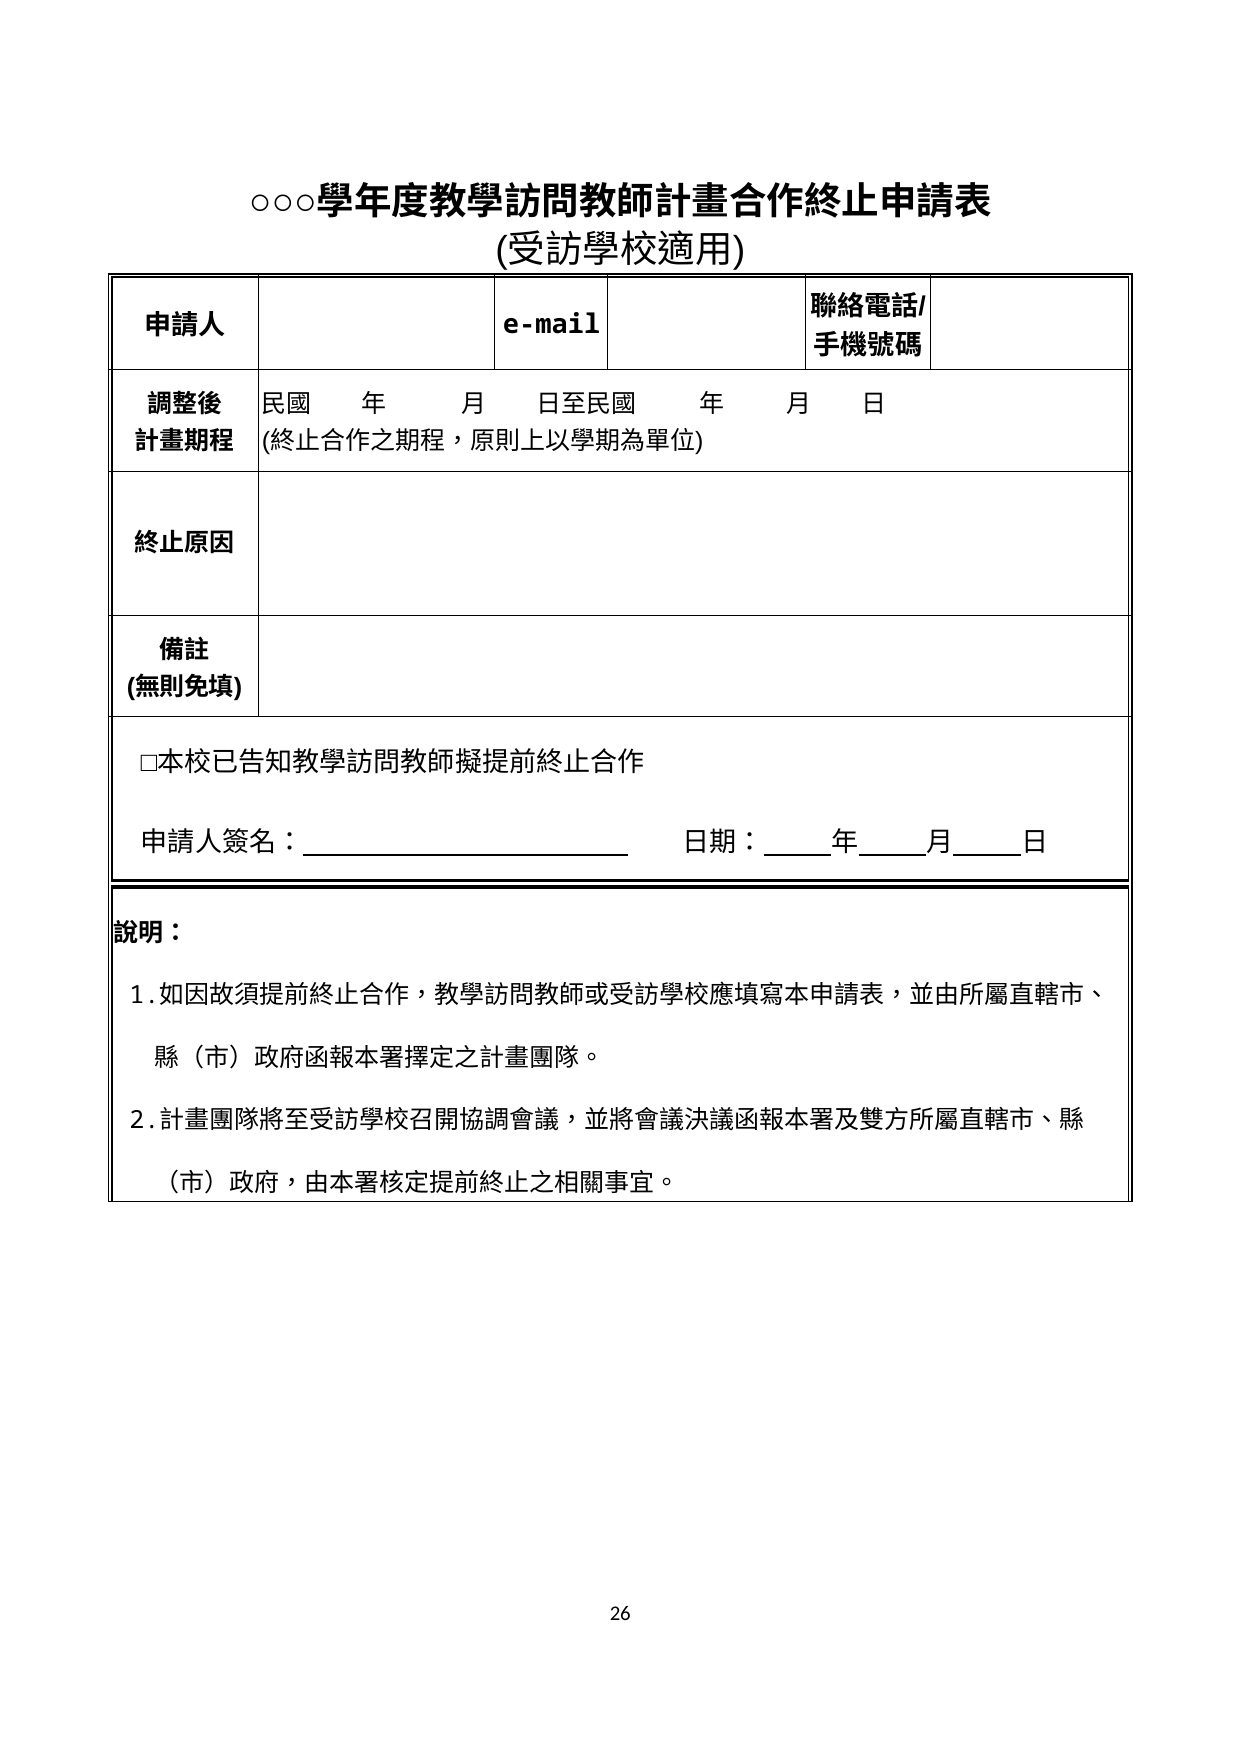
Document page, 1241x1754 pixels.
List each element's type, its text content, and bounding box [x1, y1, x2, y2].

text (受訪學校適用) [187, 219, 1053, 273]
text ○○○學年度教學訪問教師計畫合作終止申請表 [187, 156, 1053, 219]
table_header 聯絡電話/ 手機號碼 [806, 278, 930, 368]
table_cell 調整後 計畫期程 [113, 370, 258, 471]
table_cell 終止原因 [113, 472, 258, 615]
table_header [608, 278, 805, 368]
table_cell 民國 年 月 日至民國 年 月 日 (終止合作之期程，原則上以學期為單位) [259, 370, 1128, 471]
table_cell [259, 616, 1128, 716]
table_cell 說明： 1.如因故須提前終止合作，教學訪問教師或受訪學校應填寫本申請表，並由所屬直轄市、縣（市）政府函報本署擇定之計畫團隊。 2.計畫團隊將至受訪學校召開協調會議，並將會議決議函報本署及雙方所屬直轄市、縣（市）政府，由本署核定提前終止之相關事宜。 [110, 879, 1130, 1201]
table_cell 備註 (無則免填) [113, 616, 258, 716]
table_header e-mail [495, 278, 607, 368]
table_header 申請人 [113, 278, 258, 368]
table_header [259, 278, 494, 368]
table_header [931, 278, 1128, 368]
table_cell [259, 472, 1128, 615]
table_cell □本校已告知教學訪問教師擬提前終止合作 申請人簽名： 日期： 年 月 日 [113, 717, 1128, 879]
